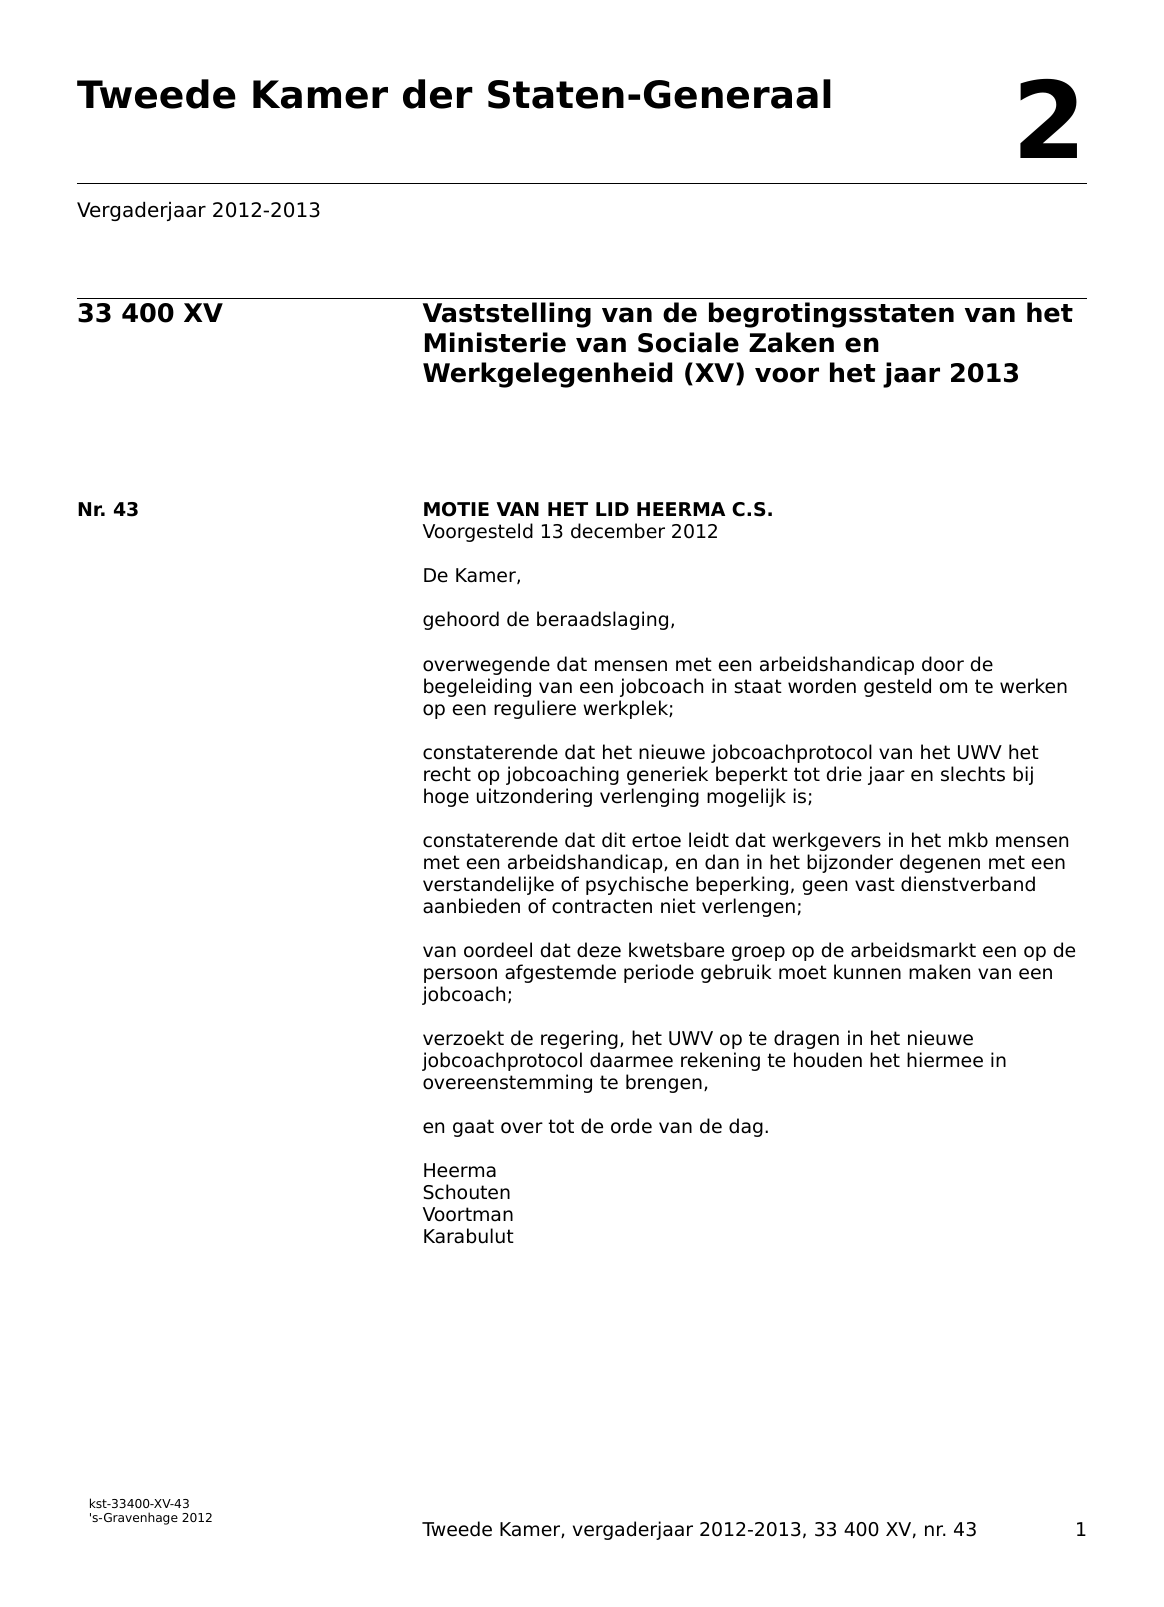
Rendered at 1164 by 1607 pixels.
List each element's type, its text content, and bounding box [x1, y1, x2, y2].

text Voorgesteld 13 december 2012 [422, 521, 1087, 543]
table_header Tweede Kamer der Staten-Generaal [77, 59, 886, 183]
text Voortman [422, 1204, 1087, 1226]
text De Kamer, [422, 565, 1087, 587]
text overwegende dat mensen met een arbeidshandicap door de begeleiding van een jobcoach in staat worden gesteld om te werken op een reguliere werkplek; [422, 653, 1087, 719]
text gehoord de beraadslaging, [422, 609, 1087, 631]
text en gaat over tot de orde van de dag. [422, 1116, 1087, 1138]
table_cell Vergaderjaar 2012-2013 [77, 184, 1087, 298]
text constaterende dat dit ertoe leidt dat werkgevers in het mkb mensen met een arbeidshandicap, en dan in het bijzonder degenen met een verstandelijke of psychische beperking, geen vast dienstverband aanbieden of contracten niet verlengen; [422, 830, 1087, 918]
subtitle Nr. 43 MOTIE VAN HET LID HEERMA C.S. [77, 499, 1087, 521]
text 's-Gravenhage 2012 [88, 1511, 323, 1525]
text constaterende dat het nieuwe jobcoachprotocol van het UWV het recht op jobcoaching generiek beperkt tot drie jaar en slechts bij hoge uitzondering verlenging mogelijk is; [422, 742, 1087, 808]
text Karabulut [422, 1226, 1087, 1248]
text kst-33400-XV-43 [88, 1497, 323, 1511]
text Schouten [422, 1182, 1087, 1204]
text Heerma [422, 1160, 1087, 1182]
table_header 2 [886, 59, 1087, 183]
text verzoekt de regering, het UWV op te dragen in het nieuwe jobcoachprotocol daarmee rekening te houden het hiermee in overeenstemming te brengen, [422, 1028, 1087, 1094]
subtitle 33 400 XV Vaststelling van de begrotingsstaten van het Ministerie van Sociale Zaken en Werkgelegenheid (XV) voor het jaar 2013 [77, 299, 1087, 388]
text van oordeel dat deze kwetsbare groep op de arbeidsmarkt een op de persoon afgestemde periode gebruik moet kunnen maken van een jobcoach; [422, 940, 1087, 1006]
